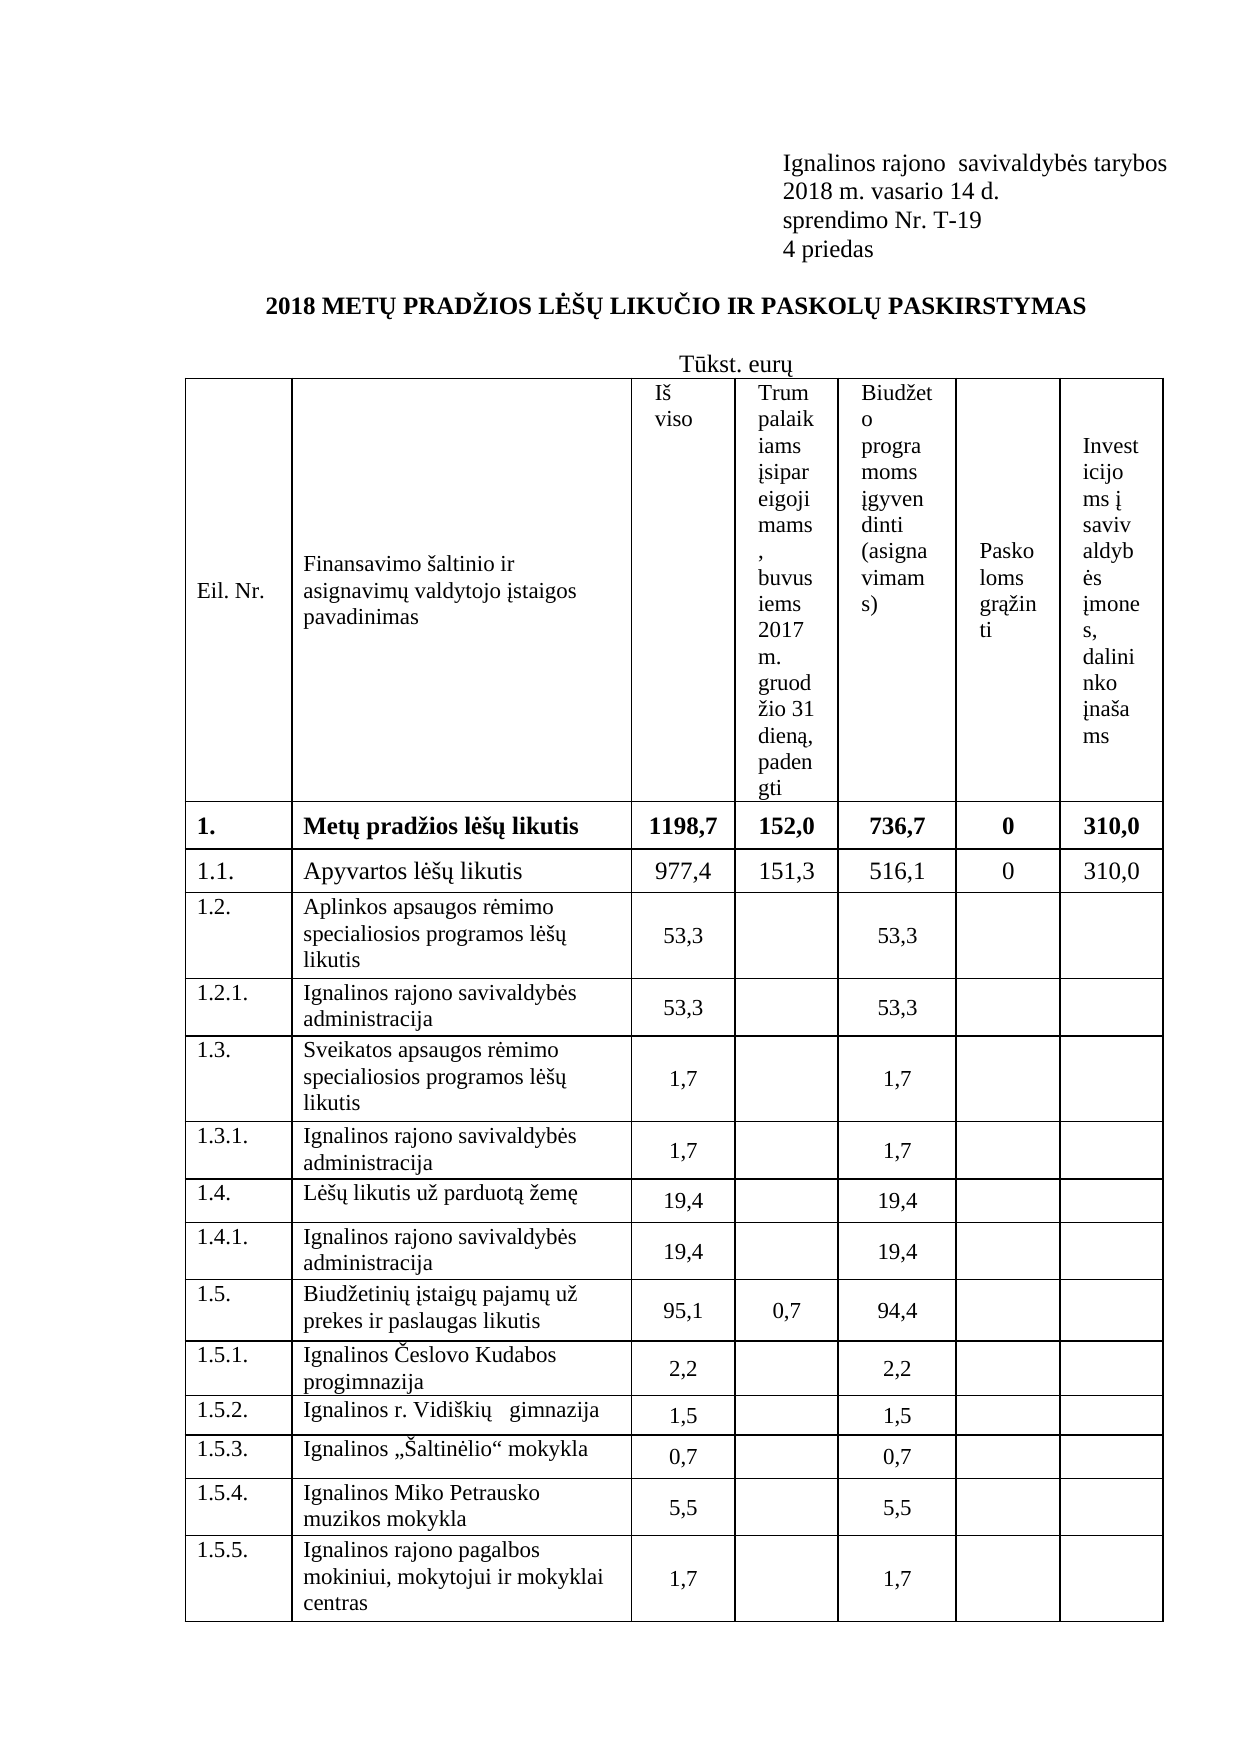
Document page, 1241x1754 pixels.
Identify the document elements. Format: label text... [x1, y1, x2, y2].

table_cell 1,5 [839, 1396, 955, 1434]
table_cell 53,3 [632, 893, 734, 978]
text Tūkst. eurų [177, 349, 1181, 378]
table_cell 736,7 [839, 802, 955, 848]
table_cell 1,7 [632, 1037, 734, 1121]
table_cell [736, 1037, 837, 1121]
text 4 priedas [177, 234, 1181, 263]
table_cell [1061, 1122, 1162, 1178]
table_header Eil. Nr. [186, 379, 291, 801]
table_cell 1.1. [186, 850, 291, 892]
table_cell Apyvartos lėšų likutis [293, 850, 631, 892]
table_cell 2,2 [839, 1342, 955, 1394]
table_cell Biudžetinių įstaigų pajamų už prekes ir paslaugas likutis [293, 1280, 631, 1340]
table_cell 0 [957, 802, 1059, 848]
table_cell [1061, 1280, 1162, 1340]
table_cell 1.4.1. [186, 1223, 291, 1279]
table_cell 95,1 [632, 1280, 734, 1340]
table_cell Aplinkos apsaugos rėmimo specialiosios programos lėšų likutis [293, 893, 631, 978]
table_cell 1.5.1. [186, 1342, 291, 1394]
table_cell 1.3. [186, 1037, 291, 1121]
table_cell Sveikatos apsaugos rėmimo specialiosios programos lėšų likutis [293, 1037, 631, 1121]
table_cell [957, 1342, 1059, 1394]
table_cell [1061, 1536, 1162, 1621]
table_cell 1.5. [186, 1280, 291, 1340]
table_cell 1,7 [632, 1122, 734, 1178]
table_cell 1,7 [839, 1037, 955, 1121]
table_cell [736, 1479, 837, 1535]
table_cell 19,4 [632, 1223, 734, 1279]
table_cell 1.5.4. [186, 1479, 291, 1535]
table_cell [736, 1342, 837, 1394]
table_cell 310,0 [1061, 802, 1162, 848]
table_cell 1. [186, 802, 291, 848]
text Ignalinos rajono savivaldybės tarybos [177, 148, 1181, 176]
table_cell [1061, 1342, 1162, 1394]
table_cell 1,5 [632, 1396, 734, 1434]
table_cell Lėšų likutis už parduotą žemę [293, 1180, 631, 1221]
table_cell [1061, 893, 1162, 978]
table_cell 1.5.2. [186, 1396, 291, 1434]
table_cell [736, 1436, 837, 1477]
table_cell [1061, 1223, 1162, 1279]
text 2018 METŲ PRADŽIOS LĖŠŲ LIKUČIO IR PASKOLŲ PASKIRSTYMAS [177, 291, 1181, 320]
table_cell [957, 893, 1059, 978]
table_cell 0,7 [736, 1280, 837, 1340]
text sprendimo Nr. T-19 [177, 205, 1181, 234]
table_cell 5,5 [632, 1479, 734, 1535]
table_cell 1,7 [839, 1536, 955, 1621]
table_cell [957, 1436, 1059, 1477]
table_header Investicijoms į savivaldybės įmones, dalininko įnašams [1061, 379, 1162, 801]
table_cell Ignalinos Česlovo Kudabos progimnazija [293, 1342, 631, 1394]
table_cell [957, 1536, 1059, 1621]
table_cell [1061, 1479, 1162, 1535]
table_cell 5,5 [839, 1479, 955, 1535]
table_cell [736, 1536, 837, 1621]
table_cell 0,7 [632, 1436, 734, 1477]
table_cell 1.2. [186, 893, 291, 978]
table_cell Ignalinos Miko Petrausko muzikos mokykla [293, 1479, 631, 1535]
table_cell 1.5.5. [186, 1536, 291, 1621]
table_cell 1.4. [186, 1180, 291, 1221]
table_cell 0,7 [839, 1436, 955, 1477]
table_cell Ignalinos rajono savivaldybės administracija [293, 979, 631, 1035]
text 2018 m. vasario 14 d. [177, 176, 1181, 205]
table_cell [1061, 979, 1162, 1035]
table_cell Metų pradžios lėšų likutis [293, 802, 631, 848]
table_cell [736, 979, 837, 1035]
table_cell 151,3 [736, 850, 837, 892]
table_cell 19,4 [839, 1180, 955, 1221]
table_header Iš viso [632, 379, 734, 801]
table_cell 2,2 [632, 1342, 734, 1394]
table_cell 1,7 [632, 1536, 734, 1621]
table_cell [1061, 1037, 1162, 1121]
table_cell [957, 1280, 1059, 1340]
table_cell 1.2.1. [186, 979, 291, 1035]
table_cell 0 [957, 850, 1059, 892]
table_cell 53,3 [632, 979, 734, 1035]
table_cell [736, 1396, 837, 1434]
table_cell [736, 1122, 837, 1178]
table_cell 53,3 [839, 893, 955, 978]
table_cell [1061, 1436, 1162, 1477]
table_cell 977,4 [632, 850, 734, 892]
table_cell 53,3 [839, 979, 955, 1035]
table_cell [957, 1037, 1059, 1121]
table_cell Ignalinos rajono pagalbos mokiniui, mokytojui ir mokyklai centras [293, 1536, 631, 1621]
table_header Finansavimo šaltinio ir asignavimų valdytojo įstaigos pavadinimas [293, 379, 631, 801]
table_cell [957, 979, 1059, 1035]
table_cell 1.5.3. [186, 1436, 291, 1477]
table_cell [736, 893, 837, 978]
table_cell [736, 1223, 837, 1279]
table_cell [1061, 1396, 1162, 1434]
table_cell 19,4 [632, 1180, 734, 1221]
table_cell 310,0 [1061, 850, 1162, 892]
table_cell [736, 1180, 837, 1221]
table_cell 152,0 [736, 802, 837, 848]
table_cell Ignalinos rajono savivaldybės administracija [293, 1122, 631, 1178]
table_header Trumpalaikiams įsipareigojimams, buvusiems 2017 m. gruodžio 31 dieną, padengti [736, 379, 837, 801]
table_header Biudžeto programoms įgyvendinti (asignavimams) [839, 379, 955, 801]
table_cell 1198,7 [632, 802, 734, 848]
table_cell 94,4 [839, 1280, 955, 1340]
table_cell 1.3.1. [186, 1122, 291, 1178]
table_cell [957, 1223, 1059, 1279]
table_cell [957, 1180, 1059, 1221]
table_cell Ignalinos „Šaltinėlio“ mokykla [293, 1436, 631, 1477]
table_cell [957, 1396, 1059, 1434]
table_cell [1061, 1180, 1162, 1221]
table_cell 19,4 [839, 1223, 955, 1279]
table_cell [957, 1122, 1059, 1178]
table_cell 1,7 [839, 1122, 955, 1178]
table_cell Ignalinos rajono savivaldybės administracija [293, 1223, 631, 1279]
table_header Paskoloms grąžinti [957, 379, 1059, 801]
table_cell [957, 1479, 1059, 1535]
table_cell 516,1 [839, 850, 955, 892]
table_cell Ignalinos r. Vidiškių gimnazija [293, 1396, 631, 1434]
